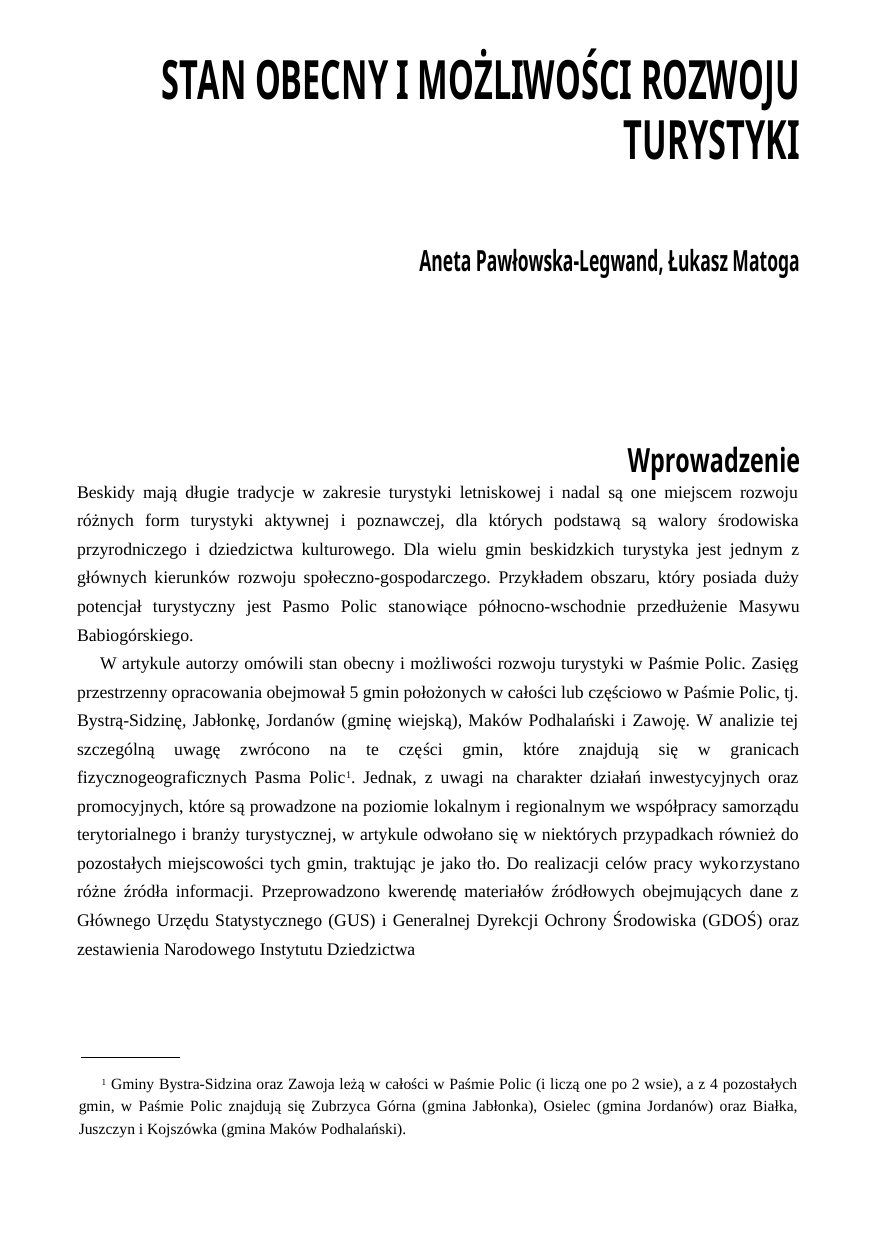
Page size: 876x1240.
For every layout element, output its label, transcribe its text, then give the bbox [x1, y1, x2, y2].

text 1 Gminy Bystra-Sidzina oraz Zawoja leżą w całości w Paśmie Polic (i liczą one po 2 wsie), a z 4 pozostałych gmin, w Paśmie Polic znajdują się Zubrzyca Górna (gmina Jabłonka), Osielec (gmina Jordanów) oraz Białka, Juszczyn i Kojszówka (gmina Maków Podhalański). [78, 1075, 799, 1138]
subtitle Wprowadzenie [77, 436, 800, 482]
subtitle STAN OBECNY I MOŻLIWOŚCI ROZWOJU TURYSTYKI [77, 49, 800, 176]
text W artykule autorzy omówili stan obecny i możliwości rozwoju turystyki w Paśmie Polic. Zasięg przestrzenny opracowania obejmował 5 gmin położonych w całości lub częściowo w Paśmie Polic, tj. Bystrą-Sidzinę, Jabłonkę, Jordanów (gminę wiejską), Maków Podhalański i Zawoję. W analizie tej szczególną uwagę zwrócono na te czę­ści gmin, które znajdują się w granicach fizycznogeograficznych Pasma Polic1. Jednak, z uwagi na charakter działań inwestycyjnych oraz promocyjnych, które są prowadzone na poziomie lokalnym i regionalnym we współpracy samorządu terytorialnego i branży turystycznej, w artykule odwołano się w niektórych przypadkach również do pozosta­łych miejscowości tych gmin, traktując je jako tło. Do realizacji celów pracy wyko­rzystano różne źródła informacji. Przeprowadzono kwerendę materiałów źródłowych obejmujących dane z Głównego Urzędu Statystycznego (GUS) i Generalnej Dyrekcji Ochrony Środowiska (GDOŚ) oraz zestawienia Narodowego Instytutu Dziedzictwa [77, 653, 800, 959]
text Beskidy mają długie tradycje w zakresie turystyki letniskowej i nadal są one miejscem rozwoju różnych form turystyki aktywnej i poznawczej, dla których podstawą są walory środowiska przyrodniczego i dziedzictwa kulturowego. Dla wielu gmin beskidzkich turystyka jest jednym z głównych kierunków rozwoju społeczno-gospodarczego. Przykładem obszaru, który posiada duży potencjał turystyczny jest Pasmo Polic stano­wiące północno-wschodnie przedłużenie Masywu Babiogórskiego. [77, 482, 800, 645]
subtitle Aneta Pawłowska-Legwand, Łukasz Matoga [77, 240, 800, 279]
